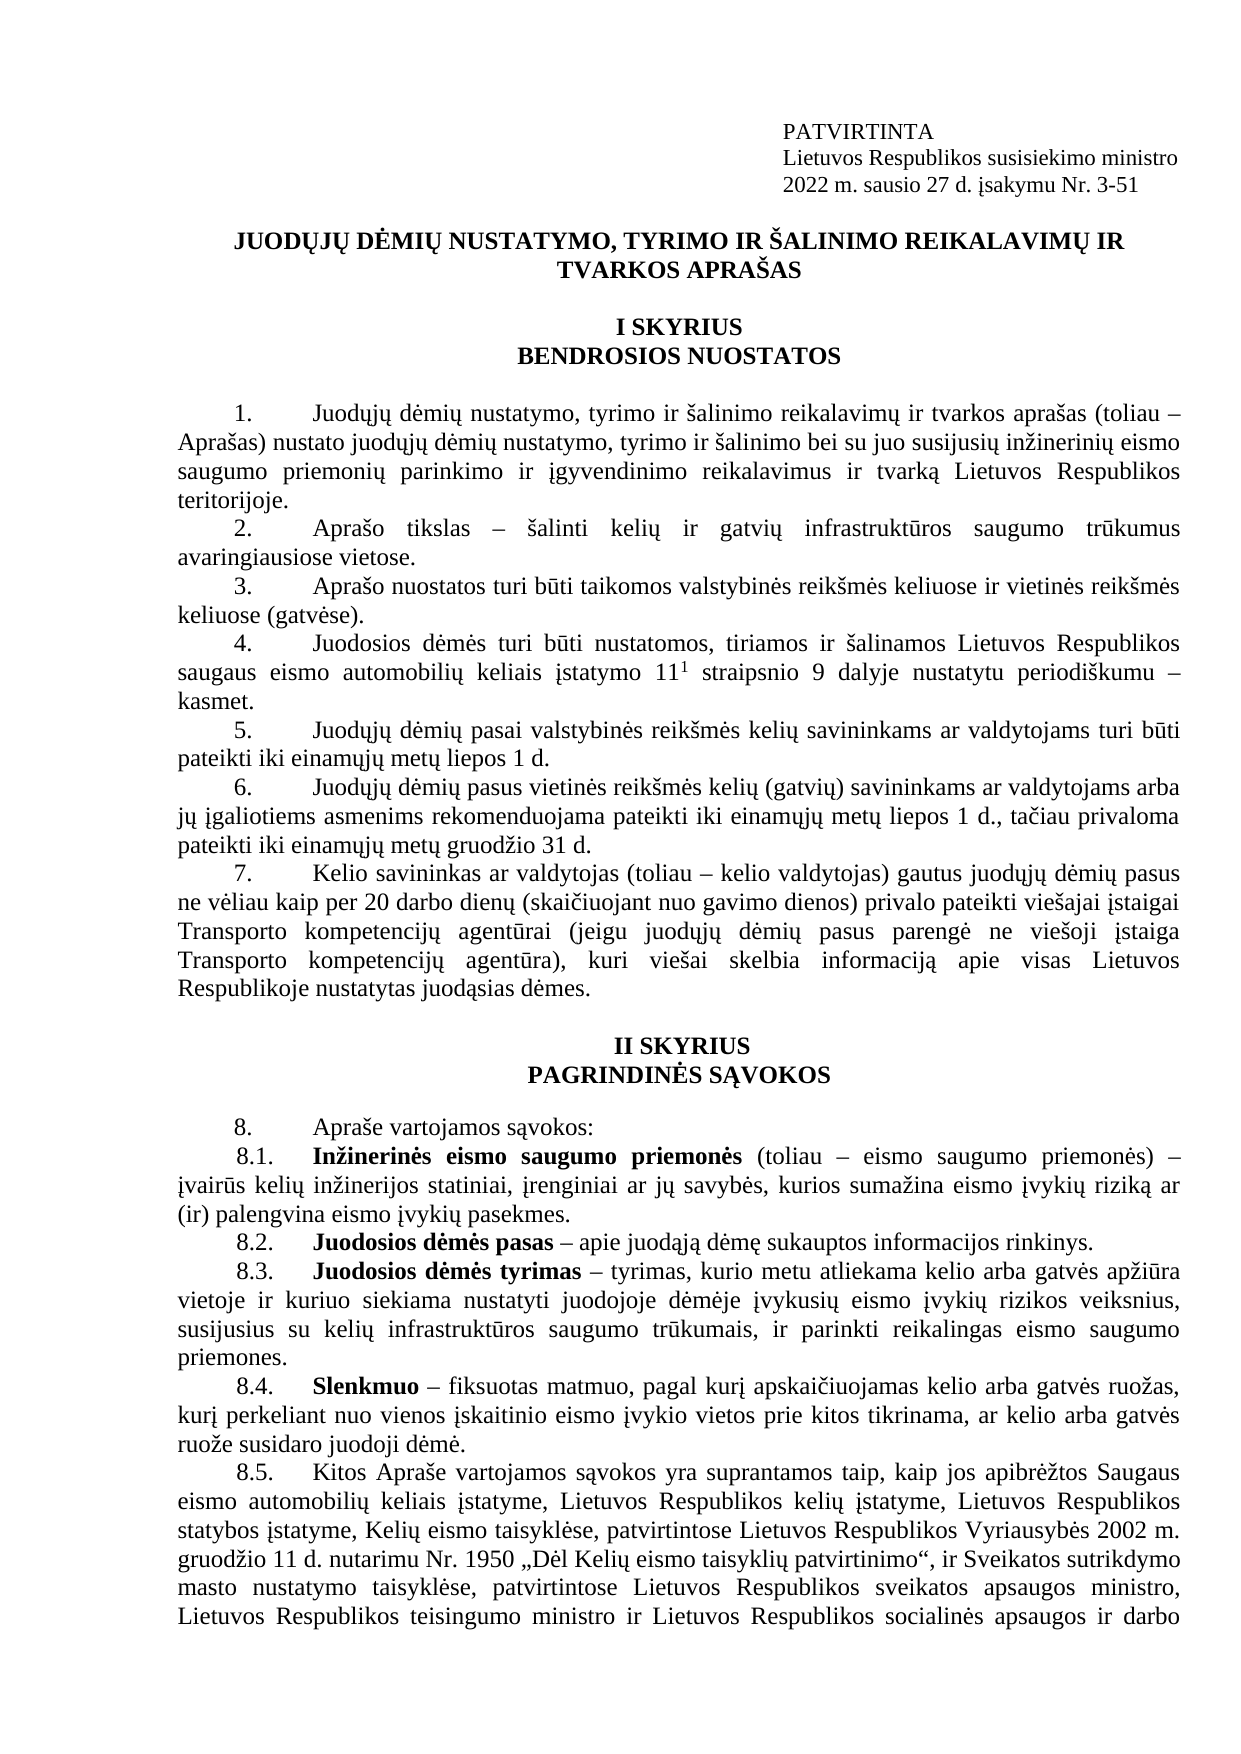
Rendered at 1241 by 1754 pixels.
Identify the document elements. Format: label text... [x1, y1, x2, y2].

text 7. Kelio savininkas ar valdytojas (toliau – kelio valdytojas) gautus juodųjų dėmių pasus ne vėliau kaip per 20 darbo dienų (skaičiuojant nuo gavimo dienos) privalo pateikti viešajai įstaigai Transporto kompetencijų agentūrai (jeigu juodųjų dėmių pasus parengė ne viešoji įstaiga Transporto kompetencijų agentūra), kuri viešai skelbia informaciją apie visas Lietuvos Respublikoje nustatytas juodąsias dėmes. [177, 858, 1181, 1002]
text 8.1. Inžinerinės eismo saugumo priemonės (toliau – eismo saugumo priemonės) – įvairūs kelių inžinerijos statiniai, įrenginiai ar jų savybės, kurios sumažina eismo įvykių riziką ar (ir) palengvina eismo įvykių pasekmes. [177, 1141, 1181, 1227]
text 1. Juodųjų dėmių nustatymo, tyrimo ir šalinimo reikalavimų ir tvarkos aprašas (toliau – Aprašas) nustato juodųjų dėmių nustatymo, tyrimo ir šalinimo bei su juo susijusių inžinerinių eismo saugumo priemonių parinkimo ir įgyvendinimo reikalavimus ir tvarką Lietuvos Respublikos teritorijoje. [177, 398, 1181, 513]
text 8.2. Juodosios dėmės pasas – apie juodąją dėmę sukauptos informacijos rinkinys. [177, 1227, 1181, 1256]
text PATVIRTINTA [783, 118, 1181, 144]
text II skyrius pagrindinės sąvokos [177, 1031, 1181, 1088]
text 3. Aprašo nuostatos turi būti taikomos valstybinės reikšmės keliuose ir vietinės reikšmės keliuose (gatvėse). [177, 571, 1181, 628]
text 2. Aprašo tikslas – šalinti kelių ir gatvių infrastruktūros saugumo trūkumus avaringiausiose vietose. [177, 513, 1181, 571]
text 8.5. Kitos Apraše vartojamos sąvokos yra suprantamos taip, kaip jos apibrėžtos Saugaus eismo automobilių keliais įstatyme, Lietuvos Respublikos kelių įstatyme, Lietuvos Respublikos statybos įstatyme, Kelių eismo taisyklėse, patvirtintose Lietuvos Respublikos Vyriausybės 2002 m. gruodžio 11 d. nutarimu Nr. 1950 „Dėl Kelių eismo taisyklių patvirtinimo“, ir Sveikatos sutrikdymo masto nustatymo taisyklėse, patvirtintose Lietuvos Respublikos sveikatos apsaugos ministro, Lietuvos Respublikos teisingumo ministro ir Lietuvos Respublikos socialinės apsaugos ir darbo [177, 1457, 1181, 1630]
text 8.3. Juodosios dėmės tyrimas – tyrimas, kurio metu atliekama kelio arba gatvės apžiūra vietoje ir kuriuo siekiama nustatyti juodojoje dėmėje įvykusių eismo įvykių rizikos veiksnius, susijusius su kelių infrastruktūros saugumo trūkumais, ir parinkti reikalingas eismo saugumo priemones. [177, 1256, 1181, 1371]
text 8. Apraše vartojamos sąvokos: [177, 1112, 1181, 1141]
text 6. Juodųjų dėmių pasus vietinės reikšmės kelių (gatvių) savininkams ar valdytojams arba jų įgaliotiems asmenims rekomenduojama pateikti iki einamųjų metų liepos 1 d., tačiau privaloma pateikti iki einamųjų metų gruodžio 31 d. [177, 772, 1181, 858]
text I skyrius bendrosios nuostatos [177, 312, 1181, 370]
text JUODŲJŲ DĖMIŲ NUSTATYMO, TYRIMO IR ŠALINIMO REIKALAVIMŲ IR TVARKOS APRAŠAS [177, 226, 1181, 283]
text Lietuvos Respublikos susisiekimo ministro 2022 m. sausio 27 d. įsakymu Nr. 3-51 [783, 144, 1181, 197]
text 4. Juodosios dėmės turi būti nustatomos, tiriamos ir šalinamos Lietuvos Respublikos saugaus eismo automobilių keliais įstatymo 111 straipsnio 9 dalyje nustatytu periodiškumu – kasmet. [177, 628, 1181, 715]
text 5. Juodųjų dėmių pasai valstybinės reikšmės kelių savininkams ar valdytojams turi būti pateikti iki einamųjų metų liepos 1 d. [177, 715, 1181, 772]
text 8.4. Slenkmuo – fiksuotas matmuo, pagal kurį apskaičiuojamas kelio arba gatvės ruožas, kurį perkeliant nuo vienos įskaitinio eismo įvykio vietos prie kitos tikrinama, ar kelio arba gatvės ruože susidaro juodoji dėmė. [177, 1371, 1181, 1457]
